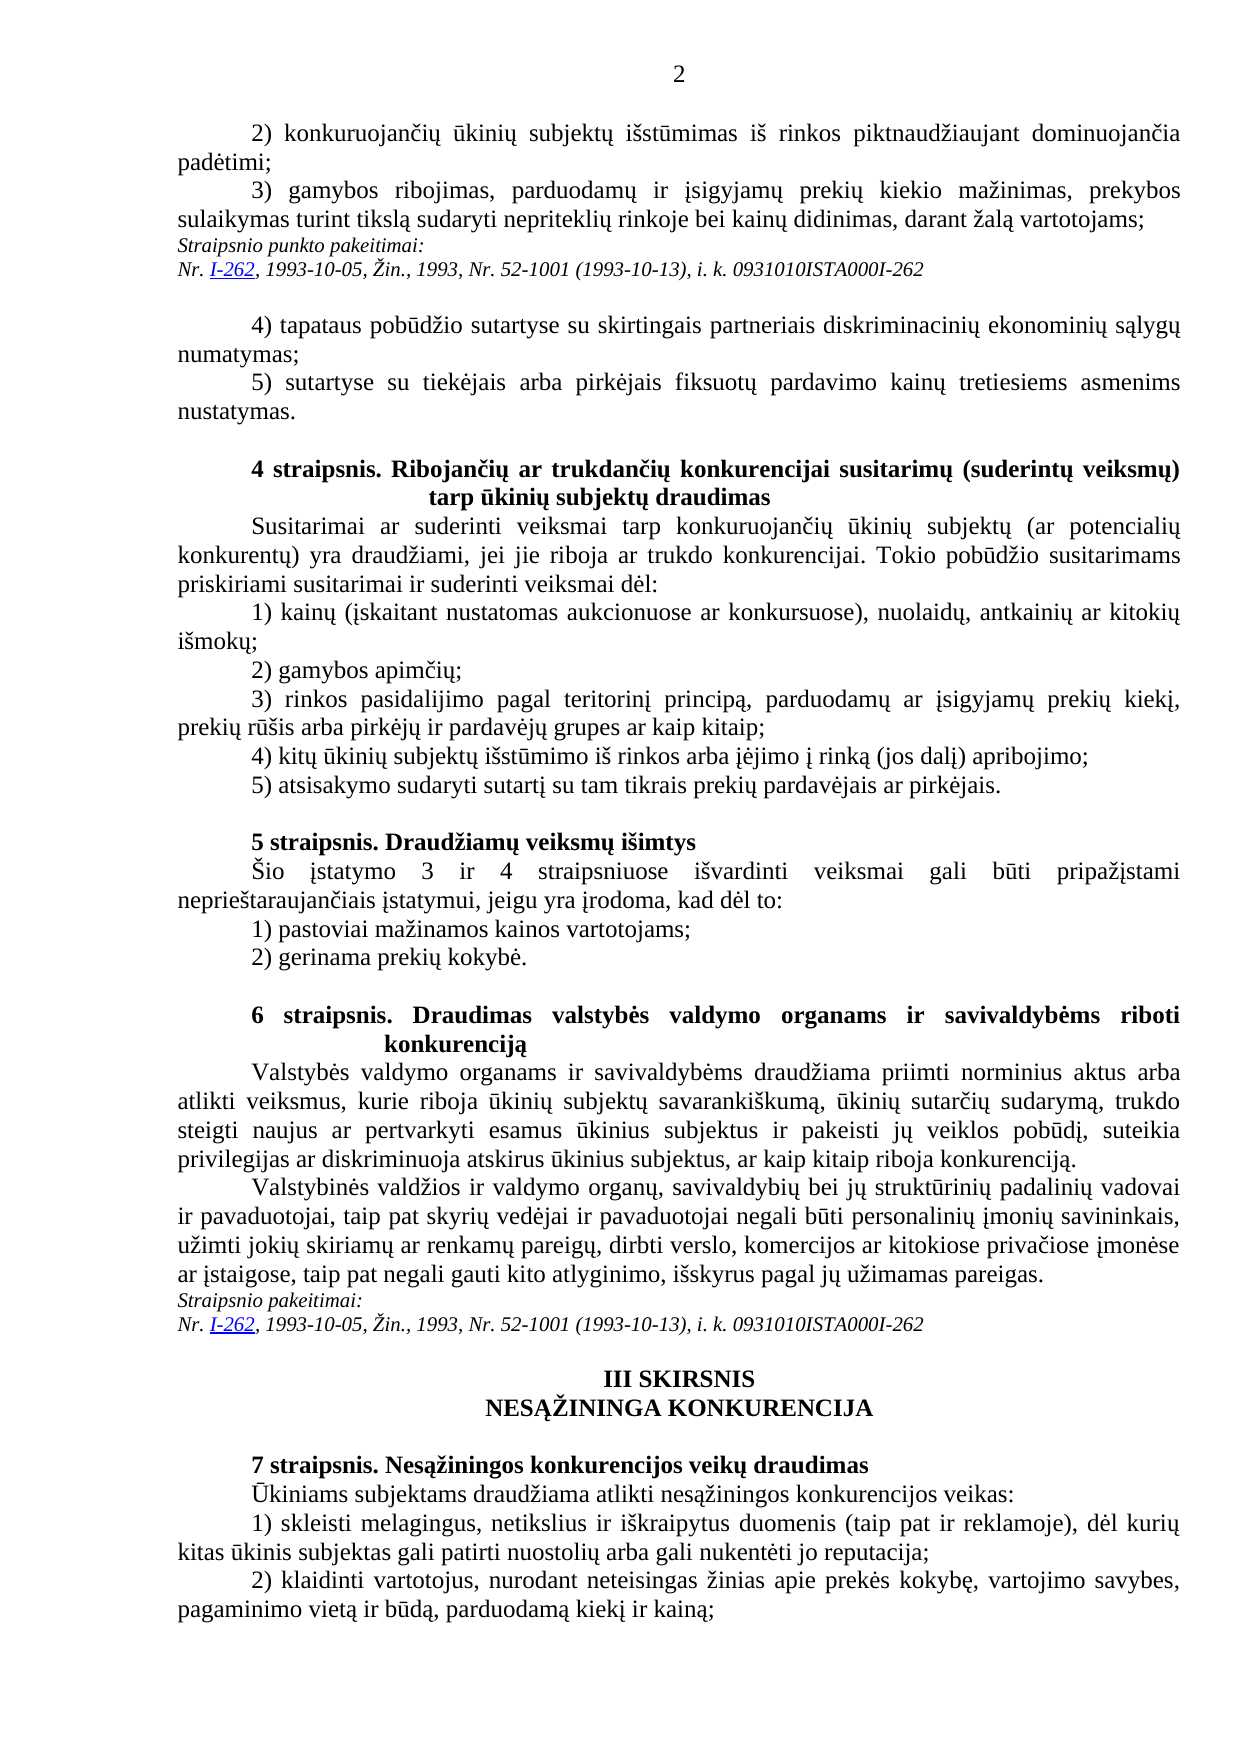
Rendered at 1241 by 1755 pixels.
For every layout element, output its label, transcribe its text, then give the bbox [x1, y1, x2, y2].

text Šio įstatymo 3 ir 4 straipsniuose išvardinti veiksmai gali būti pripažįstami neprieštaraujančiais įstatymui, jeigu yra įrodoma, kad dėl to: [177, 856, 1181, 914]
text 4) tapataus pobūdžio sutartyse su skirtingais partneriais diskriminacinių ekonominių sąlygų numatymas; [177, 310, 1181, 367]
text 5) sutartyse su tiekėjais arba pirkėjais fiksuotų pardavimo kainų tretiesiems asmenims nustatymas. [177, 367, 1181, 425]
text Valstybės valdymo organams ir savivaldybėms draudžiama priimti norminius aktus arba atlikti veiksmus, kurie riboja ūkinių subjektų savarankiškumą, ūkinių sutarčių sudarymą, trukdo steigti naujus ar pertvarkyti esamus ūkinius subjektus ir pakeisti jų veiklos pobūdį, suteikia privilegijas ar diskriminuoja atskirus ūkinius subjektus, ar kaip kitaip riboja konkurenciją. [177, 1057, 1181, 1172]
text III SKIRSNIS [177, 1364, 1181, 1393]
text Straipsnio pakeitimai: [177, 1287, 1181, 1312]
text Nr. I-262, 1993-10-05, Žin., 1993, Nr. 52-1001 (1993-10-13), i. k. 0931010ISTA000I-262 [177, 257, 1181, 281]
text 4) kitų ūkinių subjektų išstūmimo iš rinkos arba įėjimo į rinką (jos dalį) apribojimo; [177, 741, 1181, 770]
text 5) atsisakymo sudaryti sutartį su tam tikrais prekių pardavėjais ar pirkėjais. [177, 770, 1181, 799]
text 1) pastoviai mažinamos kainos vartotojams; [177, 914, 1181, 942]
text 2) gamybos apimčių; [177, 655, 1181, 684]
text 5 straipsnis. Draudžiamų veiksmų išimtys [177, 827, 1181, 856]
text 4 straipsnis. Ribojančių ar trukdančių konkurencijai susitarimų (suderintų veiksmų) tarp ūkinių subjektų draudimas [251, 454, 1181, 511]
text 2) klaidinti vartotojus, nurodant neteisingas žinias apie prekės kokybę, vartojimo savybes, pagaminimo vietą ir būdą, parduodamą kiekį ir kainą; [177, 1566, 1181, 1623]
text 3) gamybos ribojimas, parduodamų ir įsigyjamų prekių kiekio mažinimas, prekybos sulaikymas turint tikslą sudaryti nepriteklių rinkoje bei kainų didinimas, darant žalą vartotojams; [177, 176, 1181, 233]
text 1) skleisti melagingus, netikslius ir iškraipytus duomenis (taip pat ir reklamoje), dėl kurių kitas ūkinis subjektas gali patirti nuostolių arba gali nukentėti jo reputacija; [177, 1508, 1181, 1566]
text 7 straipsnis. Nesąžiningos konkurencijos veikų draudimas [177, 1451, 1181, 1479]
text 1) kainų (įskaitant nustatomas aukcionuose ar konkursuose), nuolaidų, antkainių ar kitokių išmokų; [177, 597, 1181, 655]
text Ūkiniams subjektams draudžiama atlikti nesąžiningos konkurencijos veikas: [177, 1479, 1181, 1508]
text Nr. I-262, 1993-10-05, Žin., 1993, Nr. 52-1001 (1993-10-13), i. k. 0931010ISTA000I-262 [177, 1312, 1181, 1336]
text NESĄŽININGA KONKURENCIJA [177, 1393, 1181, 1422]
text Valstybinės valdžios ir valdymo organų, savivaldybių bei jų struktūrinių padalinių vadovai ir pavaduotojai, taip pat skyrių vedėjai ir pavaduotojai negali būti personalinių įmonių savininkais, užimti jokių skiriamų ar renkamų pareigų, dirbti verslo, komercijos ar kitokiose privačiose įmonėse ar įstaigose, taip pat negali gauti kito atlyginimo, išskyrus pagal jų užimamas pareigas. [177, 1172, 1181, 1287]
text 2) konkuruojančių ūkinių subjektų išstūmimas iš rinkos piktnaudžiaujant dominuojančia padėtimi; [177, 118, 1181, 176]
text 6 straipsnis. Draudimas valstybės valdymo organams ir savivaldybėms riboti konkurenciją [251, 1000, 1181, 1057]
text Straipsnio punkto pakeitimai: [177, 233, 1181, 257]
text 3) rinkos pasidalijimo pagal teritorinį principą, parduodamų ar įsigyjamų prekių kiekį, prekių rūšis arba pirkėjų ir pardavėjų grupes ar kaip kitaip; [177, 684, 1181, 741]
text 2) gerinama prekių kokybė. [177, 942, 1181, 971]
text Susitarimai ar suderinti veiksmai tarp konkuruojančių ūkinių subjektų (ar potencialių konkurentų) yra draudžiami, jei jie riboja ar trukdo konkurencijai. Tokio pobūdžio susitarimams priskiriami susitarimai ir suderinti veiksmai dėl: [177, 511, 1181, 597]
